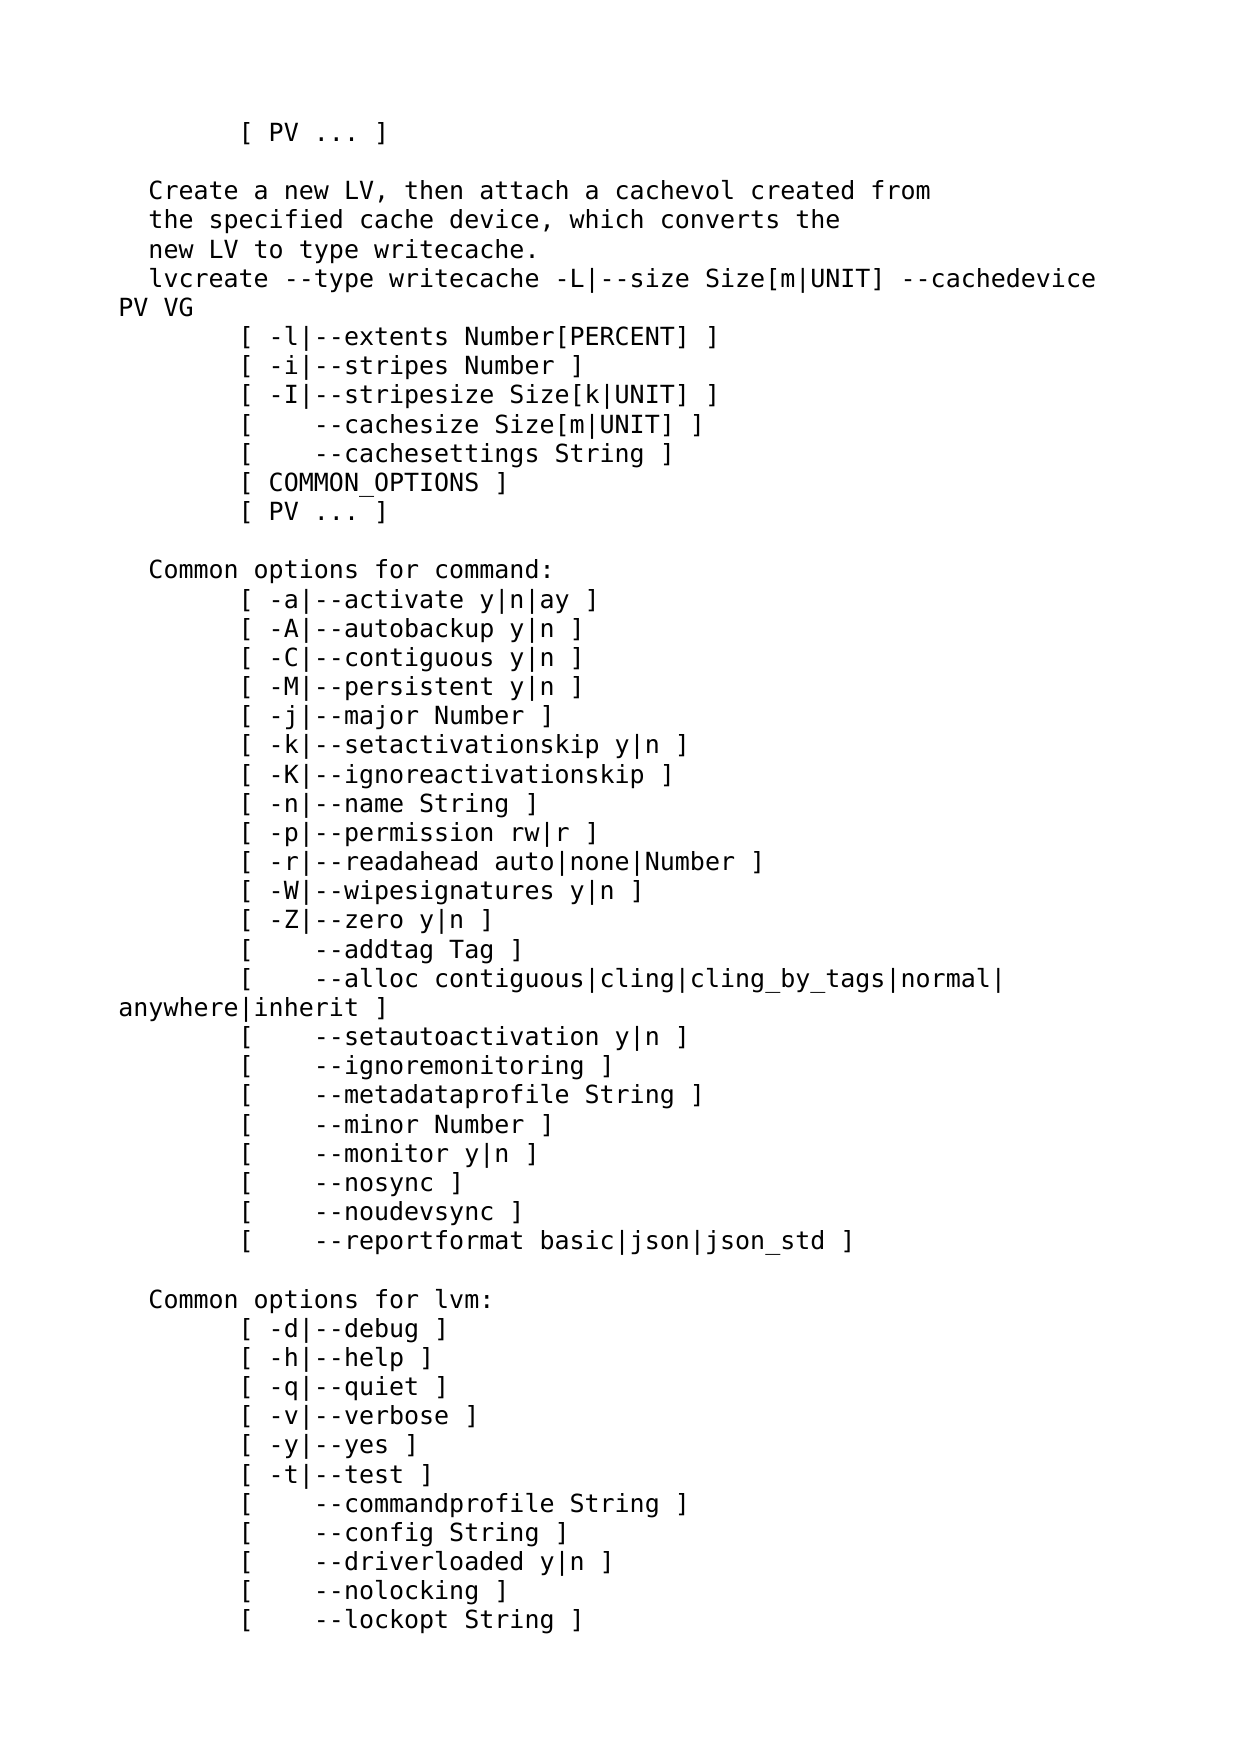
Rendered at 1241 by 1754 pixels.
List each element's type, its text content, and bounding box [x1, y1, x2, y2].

text [ PV ... ] Create a new LV, then attach a cachevol created from the specified cache device, which converts the new LV to type writecache. lvcreate --type writecache -L|--size Size[m|UNIT] --cachedevice PV VG [ -l|--extents Number[PERCENT] ] [ -i|--stripes Number ] [ -I|--stripesize Size[k|UNIT] ] [ --cachesize Size[m|UNIT] ] [ --cachesettings String ] [ COMMON_OPTIONS ] [ PV ... ] Common options for command: [ -a|--activate y|n|ay ] [ -A|--autobackup y|n ] [ -C|--contiguous y|n ] [ -M|--persistent y|n ] [ -j|--major Number ] [ -k|--setactivationskip y|n ] [ -K|--ignoreactivationskip ] [ -n|--name String ] [ -p|--permission rw|r ] [ -r|--readahead auto|none|Number ] [ -W|--wipesignatures y|n ] [ -Z|--zero y|n ] [ --addtag Tag ] [ --alloc contiguous|cling|cling_by_tags|normal|anywhere|inherit ] [ --setautoactivation y|n ] [ --ignoremonitoring ] [ --metadataprofile String ] [ --minor Number ] [ --monitor y|n ] [ --nosync ] [ --noudevsync ] [ --reportformat basic|json|json_std ] Common options for lvm: [ -d|--debug ] [ -h|--help ] [ -q|--quiet ] [ -v|--verbose ] [ -y|--yes ] [ -t|--test ] [ --commandprofile String ] [ --config String ] [ --driverloaded y|n ] [ --nolocking ] [ --lockopt String ] [118, 118, 1122, 1635]
